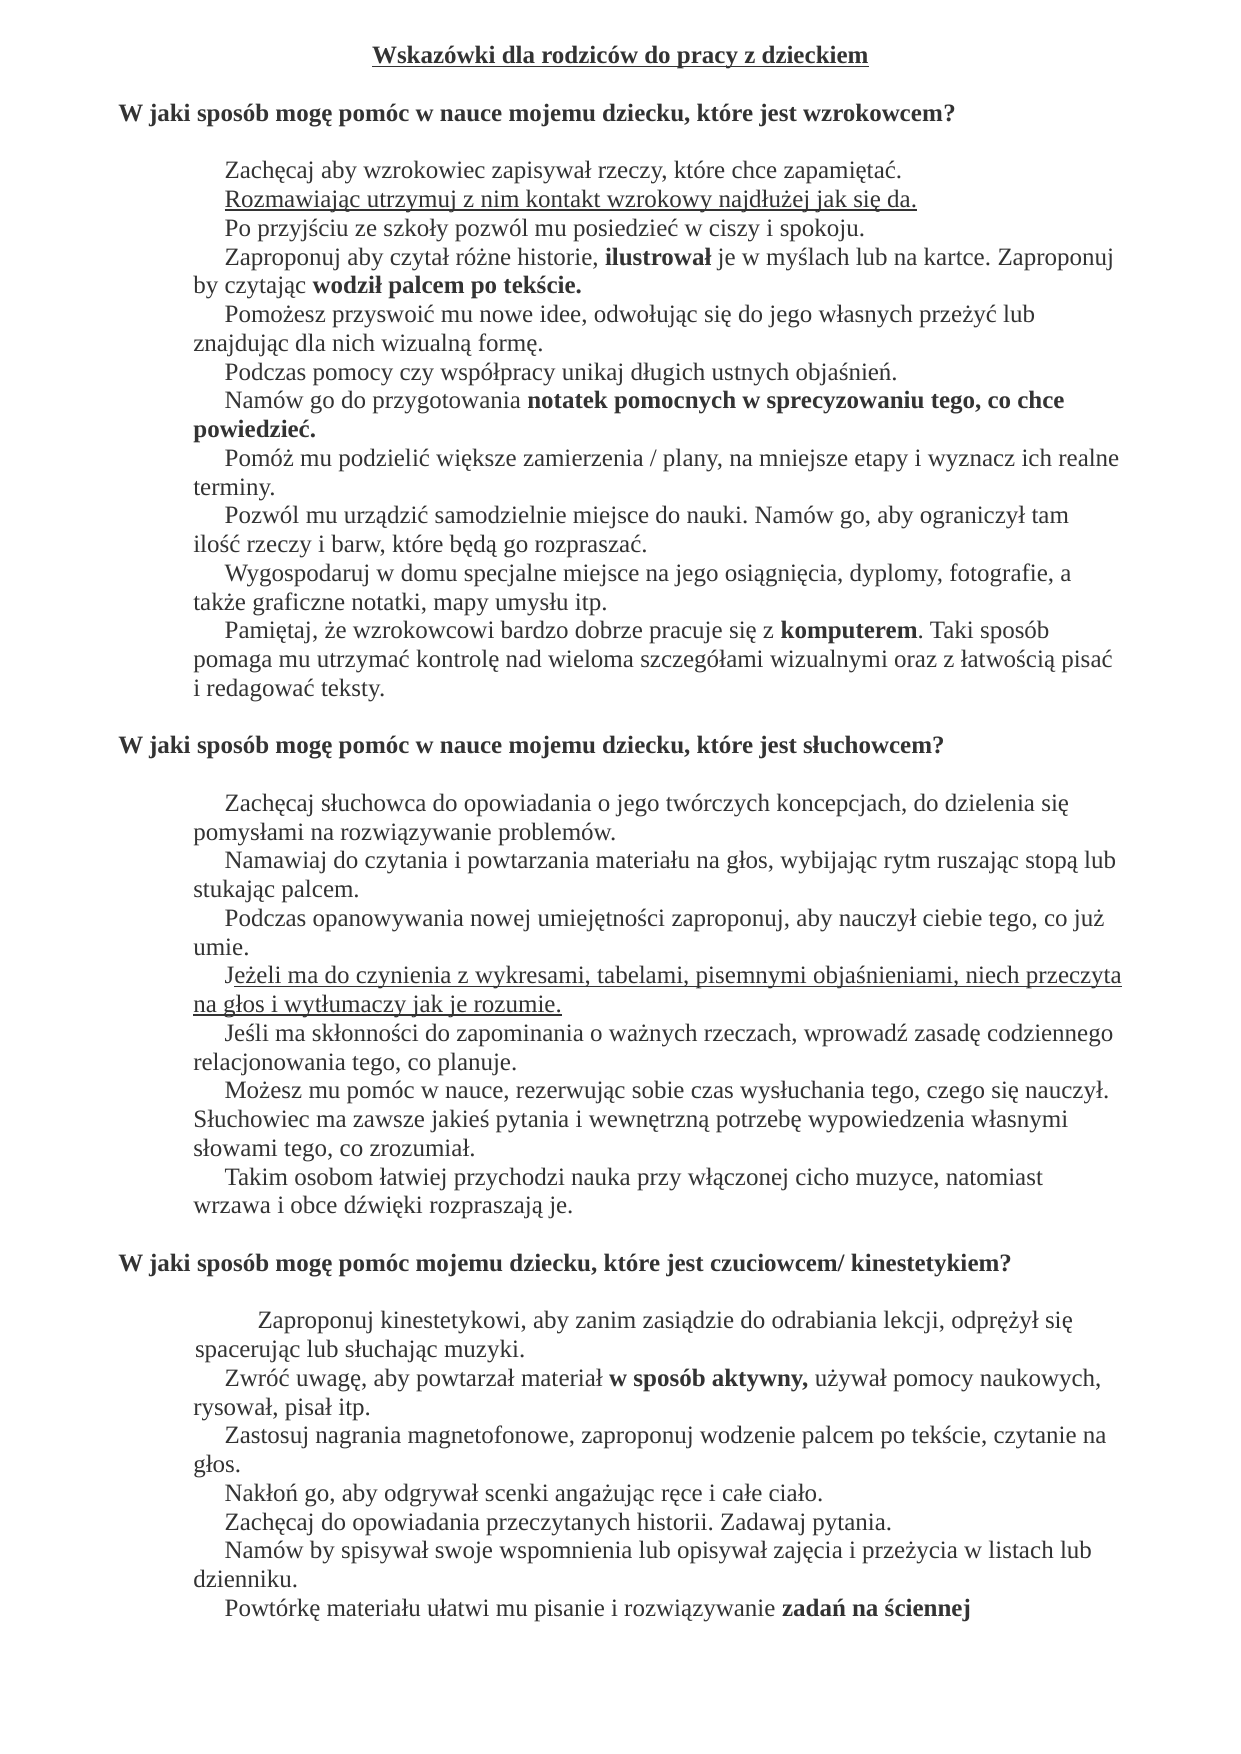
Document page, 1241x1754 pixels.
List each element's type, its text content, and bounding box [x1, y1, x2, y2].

text Powtórkę materiału ułatwi mu pisanie i rozwiązywanie zadań na ściennej [193, 1593, 1122, 1622]
text Nakłoń go, aby odgrywał scenki angażując ręce i całe ciało. [193, 1478, 1122, 1507]
text Jeśli ma skłonności do zapominania o ważnych rzeczach, wprowadź zasadę codziennego relacjonowania tego, co planuje. [193, 1018, 1122, 1076]
text Po przyjściu ze szkoły pozwól mu posiedzieć w ciszy i spokoju. [193, 213, 1122, 242]
text Możesz mu pomóc w nauce, rezerwując sobie czas wysłuchania tego, czego się nauczył. Słuchowiec ma zawsze jakieś pytania i wewnętrzną potrzebę wypowiedzenia własnymi słowami tego, co zrozumiał. [193, 1076, 1122, 1162]
text Pozwól mu urządzić samodzielnie miejsce do nauki. Namów go, aby ograniczył tam ilość rzeczy i barw, które będą go rozpraszać. [193, 501, 1122, 558]
text Wygospodaruj w domu specjalne miejsce na jego osiągnięcia, dyplomy, fotografie, a także graficzne notatki, mapy umysłu itp. [193, 558, 1122, 616]
text Namawiaj do czytania i powtarzania materiału na głos, wybijając rytm ruszając stopą lub stukając palcem. [193, 846, 1122, 903]
text W jaki sposób mogę pomóc w nauce mojemu dziecku, które jest słuchowcem? [118, 731, 1122, 759]
text Jeżeli ma do czynienia z wykresami, tabelami, pisemnymi objaśnieniami, niech przeczyta na głos i wytłumaczy jak je rozumie. [193, 961, 1122, 1018]
text Podczas opanowywania nowej umiejętności zaproponuj, aby nauczył ciebie tego, co już umie. [193, 903, 1122, 961]
text Rozmawiając utrzymuj z nim kontakt wzrokowy najdłużej jak się da. [193, 184, 1122, 213]
text Podczas pomocy czy współpracy unikaj długich ustnych objaśnień. [193, 357, 1122, 386]
text Pomóż mu podzielić większe zamierzenia / plany, na mniejsze etapy i wyznacz ich realne terminy. [193, 443, 1122, 501]
text Zastosuj nagrania magnetofonowe, zaproponuj wodzenie palcem po tekście, czytanie na głos. [193, 1421, 1122, 1478]
text Zachęcaj słuchowca do opowiadania o jego twórczych koncepcjach, do dzielenia się pomysłami na rozwiązywanie problemów. [193, 788, 1122, 846]
text Zachęcaj aby wzrokowiec zapisywał rzeczy, które chce zapamiętać. [193, 156, 1122, 184]
text Zaproponuj kinestetykowi, aby zanim zasiądzie do odrabiania lekcji, odprężył się spacerując lub słuchając muzyki. [195, 1306, 1122, 1363]
text Zaproponuj aby czytał różne historie, ilustrował je w myślach lub na kartce. Zaproponuj by czytając wodził palcem po tekście. [193, 242, 1122, 299]
text Pomożesz przyswoić mu nowe idee, odwołując się do jego własnych przeżyć lub znajdując dla nich wizualną formę. [193, 299, 1122, 357]
text W jaki sposób mogę pomóc w nauce mojemu dziecku, które jest wzrokowcem? [118, 98, 1122, 127]
text Takim osobom łatwiej przychodzi nauka przy włączonej cicho muzyce, natomiast wrzawa i obce dźwięki rozpraszają je. [193, 1162, 1122, 1219]
text Namów by spisywał swoje wspomnienia lub opisywał zajęcia i przeżycia w listach lub dzienniku. [193, 1536, 1122, 1593]
text Namów go do przygotowania notatek pomocnych w sprecyzowaniu tego, co chce powiedzieć. [193, 386, 1122, 443]
text Zwróć uwagę, aby powtarzał materiał w sposób aktywny, używał pomocy naukowych, rysował, pisał itp. [193, 1363, 1122, 1421]
text W jaki sposób mogę pomóc mojemu dziecku, które jest czuciowcem/ kinestetykiem? [118, 1248, 1122, 1277]
text Zachęcaj do opowiadania przeczytanych historii. Zadawaj pytania. [193, 1507, 1122, 1536]
text Wskazówki dla rodziców do pracy z dzieckiem [118, 41, 1122, 69]
text Pamiętaj, że wzrokowcowi bardzo dobrze pracuje się z komputerem. Taki sposób pomaga mu utrzymać kontrolę nad wieloma szczegółami wizualnymi oraz z łatwością pisać i redagować teksty. [193, 616, 1122, 702]
